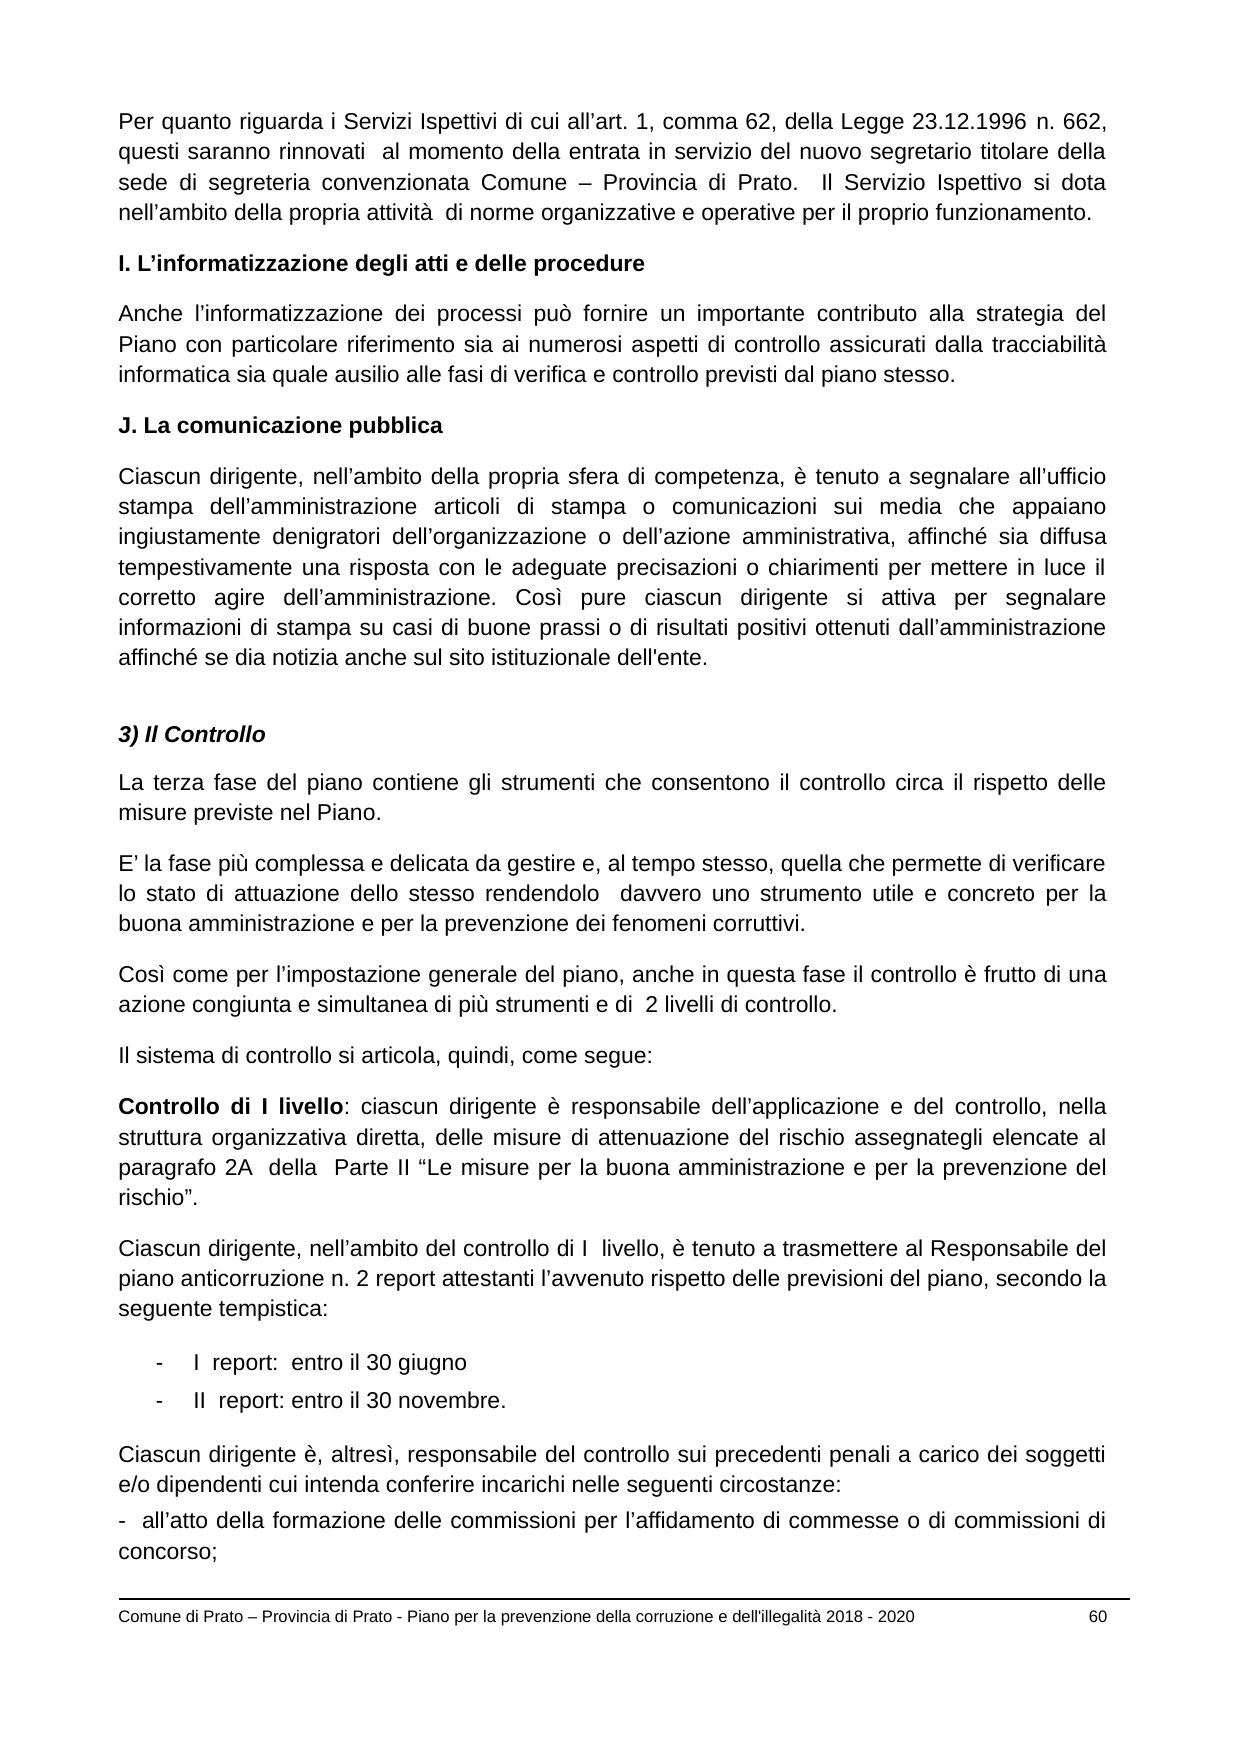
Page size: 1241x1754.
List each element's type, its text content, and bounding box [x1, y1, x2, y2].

text Anche l’informatizzazione dei processi può fornire un importante contributo alla strategia del Piano con particolare riferimento sia ai numerosi aspetti di controllo assicurati dalla tracciabilità informatica sia quale ausilio alle fasi di verifica e controllo previsti dal piano stesso. [118, 300, 1107, 387]
text Ciascun dirigente è, altresì, responsabile del controllo sui precedenti penali a carico dei soggetti e/o dipendenti cui intenda conferire incarichi nelle seguenti circostanze: [118, 1441, 1107, 1498]
text Così come per l’impostazione generale del piano, anche in questa fase il controllo è frutto di una azione congiunta e simultanea di più strumenti e di 2 livelli di controllo. [118, 961, 1107, 1017]
subtitle 3) Il Controllo [118, 721, 1107, 748]
text E’ la fase più complessa e delicata da gestire e, al tempo stesso, quella che permette di verificare lo stato di attuazione dello stesso rendendolo davvero uno strumento utile e concreto per la buona amministrazione e per la prevenzione dei fenomeni corruttivi. [118, 849, 1107, 936]
text - all’atto della formazione delle commissioni per l’affidamento di commesse o di commissioni di concorso; [118, 1507, 1107, 1564]
text J. La comunicazione pubblica [118, 412, 1107, 438]
text Il sistema di controllo si articola, quindi, come segue: [118, 1042, 1107, 1068]
text Per quanto riguarda i Servizi Ispettivi di cui all’art. 1, comma 62, della Legge 23.12.1996 n. 662, questi saranno rinnovati al momento della entrata in servizio del nuovo segretario titolare della sede di segreteria convenzionata Comune – Provincia di Prato. Il Servizio Ispettivo si dota nell’ambito della propria attività di norme organizzative e operative per il proprio funzionamento. [118, 108, 1107, 225]
list I report: entro il 30 giugno [156, 1346, 1107, 1378]
text La terza fase del piano contiene gli strumenti che consentono il controllo circa il rispetto delle misure previste nel Piano. [118, 768, 1107, 825]
text Controllo di I livello: ciascun dirigente è responsabile dell’applicazione e del controllo, nella struttura organizzativa diretta, delle misure di attenuazione del rischio assegnategli elencate al paragrafo 2A della Parte II “Le misure per la buona amministrazione e per la prevenzione del rischio”. [118, 1093, 1107, 1210]
list II report: entro il 30 novembre. [156, 1383, 1107, 1415]
text Ciascun dirigente, nell’ambito del controllo di I livello, è tenuto a trasmettere al Responsabile del piano anticorruzione n. 2 report attestanti l’avvenuto rispetto delle previsioni del piano, secondo la seguente tempistica: [118, 1235, 1107, 1322]
text I. L’informatizzazione degli atti e delle procedure [118, 249, 1107, 276]
text Ciascun dirigente, nell’ambito della propria sfera di competenza, è tenuto a segnalare all’ufficio stampa dell’amministrazione articoli di stampa o comunicazioni sui media che appaiano ingiustamente denigratori dell’organizzazione o dell’azione amministrativa, affinché sia diffusa tempestivamente una risposta con le adeguate precisazioni o chiarimenti per mettere in luce il corretto agire dell’amministrazione. Così pure ciascun dirigente si attiva per segnalare informazioni di stampa su casi di buone prassi o di risultati positivi ottenuti dall’amministrazione affinché se dia notizia anche sul sito istituzionale dell'ente. [118, 463, 1107, 670]
